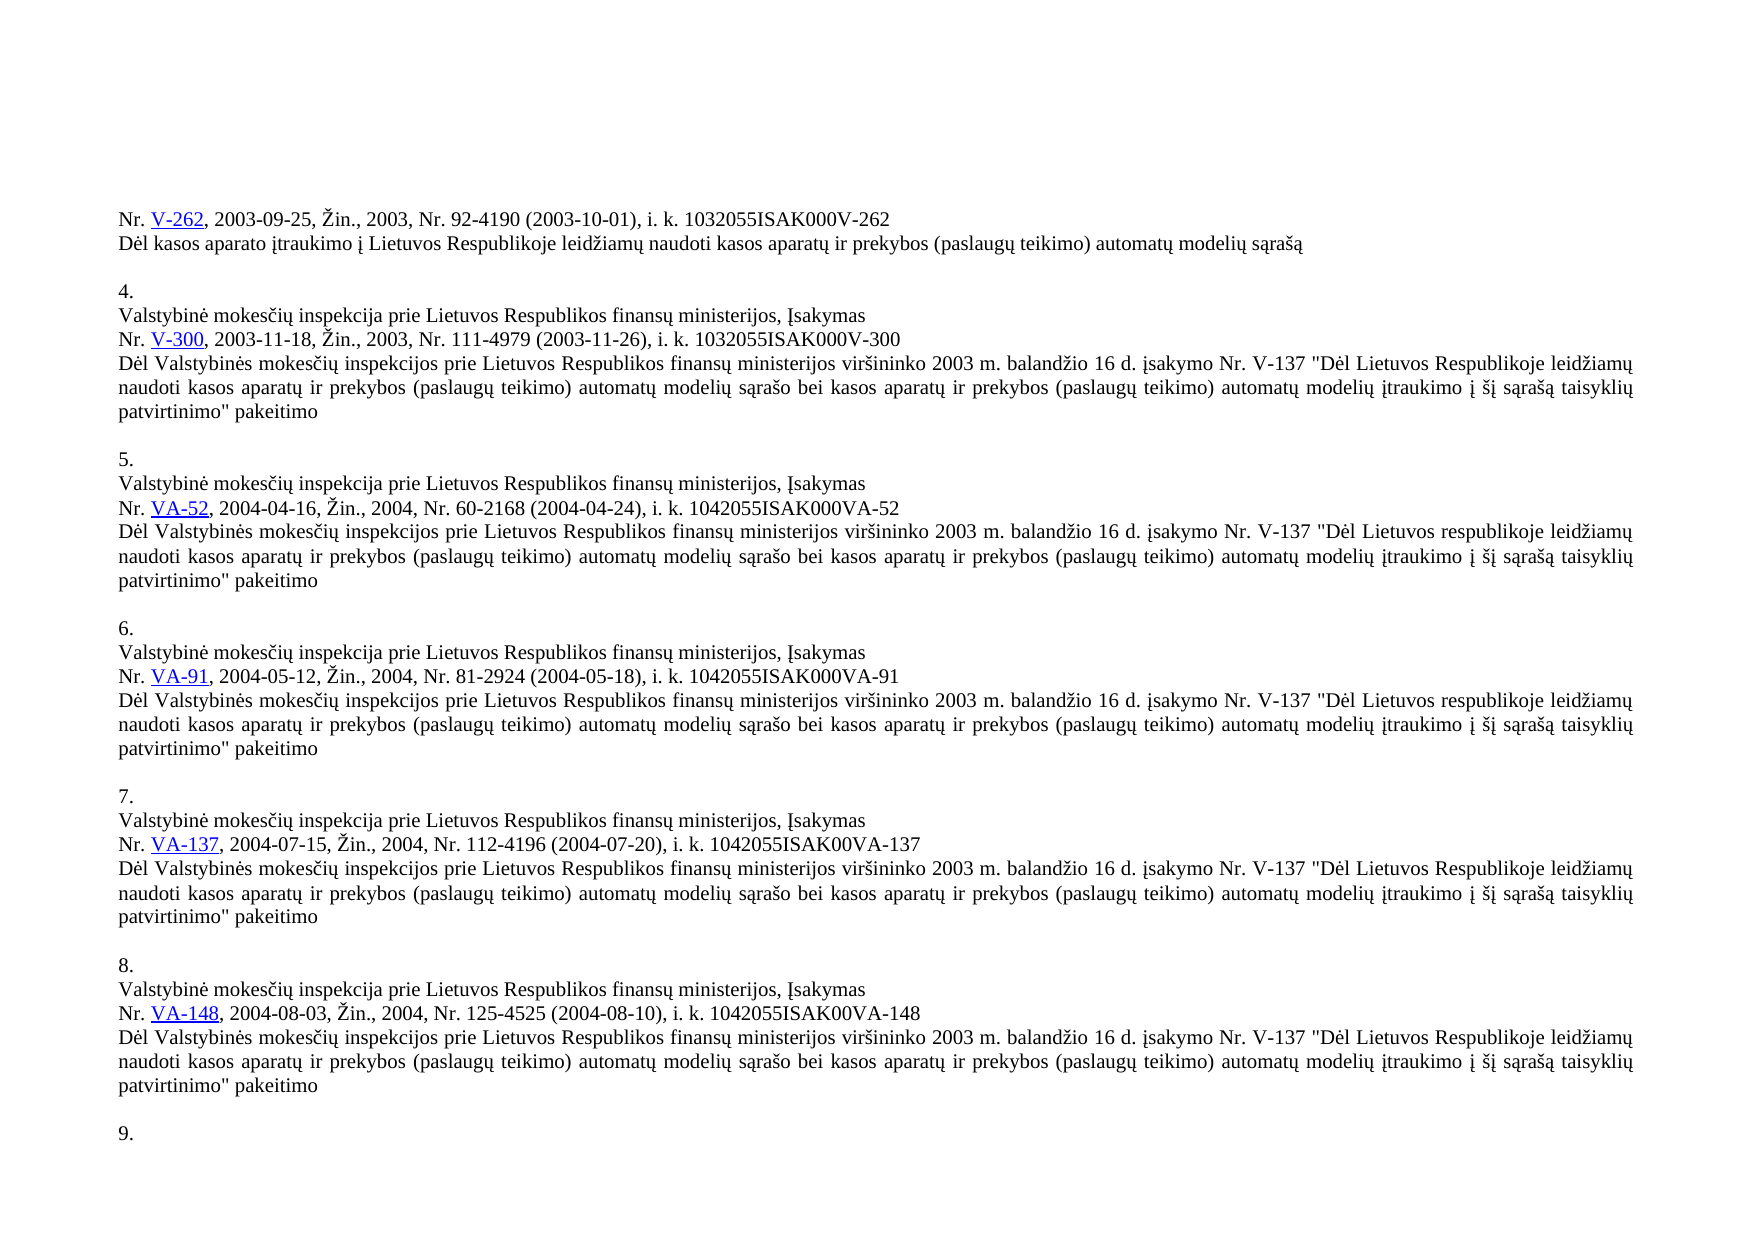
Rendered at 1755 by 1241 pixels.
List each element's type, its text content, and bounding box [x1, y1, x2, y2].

text Dėl Valstybinės mokesčių inspekcijos prie Lietuvos Respublikos finansų ministerijos viršininko 2003 m. balandžio 16 d. įsakymo Nr. V-137 "Dėl Lietuvos respublikoje leidžiamų naudoti kasos aparatų ir prekybos (paslaugų teikimo) automatų modelių sąrašo bei kasos aparatų ir prekybos (paslaugų teikimo) automatų modelių įtraukimo į šį sąrašą taisyklių patvirtinimo" pakeitimo [118, 519, 1636, 592]
text Valstybinė mokesčių inspekcija prie Lietuvos Respublikos finansų ministerijos, Įsakymas [118, 471, 1636, 495]
text Dėl Valstybinės mokesčių inspekcijos prie Lietuvos Respublikos finansų ministerijos viršininko 2003 m. balandžio 16 d. įsakymo Nr. V-137 "Dėl Lietuvos Respublikoje leidžiamų naudoti kasos aparatų ir prekybos (paslaugų teikimo) automatų modelių sąrašo bei kasos aparatų ir prekybos (paslaugų teikimo) automatų modelių įtraukimo į šį sąrašą taisyklių patvirtinimo" pakeitimo [118, 856, 1636, 928]
text 5. [118, 447, 1636, 471]
text 8. [118, 953, 1636, 977]
text Nr. VA-148, 2004-08-03, Žin., 2004, Nr. 125-4525 (2004-08-10), i. k. 1042055ISAK00VA-148 [118, 1001, 1636, 1025]
text 9. [118, 1121, 1636, 1145]
text Valstybinė mokesčių inspekcija prie Lietuvos Respublikos finansų ministerijos, Įsakymas [118, 977, 1636, 1001]
text Dėl Valstybinės mokesčių inspekcijos prie Lietuvos Respublikos finansų ministerijos viršininko 2003 m. balandžio 16 d. įsakymo Nr. V-137 "Dėl Lietuvos Respublikoje leidžiamų naudoti kasos aparatų ir prekybos (paslaugų teikimo) automatų modelių sąrašo bei kasos aparatų ir prekybos (paslaugų teikimo) automatų modelių įtraukimo į šį sąrašą taisyklių patvirtinimo" pakeitimo [118, 351, 1636, 423]
text Nr. V-262, 2003-09-25, Žin., 2003, Nr. 92-4190 (2003-10-01), i. k. 1032055ISAK000V-262 [118, 207, 1636, 231]
text 4. [118, 279, 1636, 303]
text Nr. VA-91, 2004-05-12, Žin., 2004, Nr. 81-2924 (2004-05-18), i. k. 1042055ISAK000VA-91 [118, 664, 1636, 688]
text Dėl Valstybinės mokesčių inspekcijos prie Lietuvos Respublikos finansų ministerijos viršininko 2003 m. balandžio 16 d. įsakymo Nr. V-137 "Dėl Lietuvos respublikoje leidžiamų naudoti kasos aparatų ir prekybos (paslaugų teikimo) automatų modelių sąrašo bei kasos aparatų ir prekybos (paslaugų teikimo) automatų modelių įtraukimo į šį sąrašą taisyklių patvirtinimo" pakeitimo [118, 688, 1636, 760]
text Dėl Valstybinės mokesčių inspekcijos prie Lietuvos Respublikos finansų ministerijos viršininko 2003 m. balandžio 16 d. įsakymo Nr. V-137 "Dėl Lietuvos Respublikoje leidžiamų naudoti kasos aparatų ir prekybos (paslaugų teikimo) automatų modelių sąrašo bei kasos aparatų ir prekybos (paslaugų teikimo) automatų modelių įtraukimo į šį sąrašą taisyklių patvirtinimo" pakeitimo [118, 1025, 1636, 1097]
text Valstybinė mokesčių inspekcija prie Lietuvos Respublikos finansų ministerijos, Įsakymas [118, 808, 1636, 832]
text Valstybinė mokesčių inspekcija prie Lietuvos Respublikos finansų ministerijos, Įsakymas [118, 640, 1636, 664]
text Dėl kasos aparato įtraukimo į Lietuvos Respublikoje leidžiamų naudoti kasos aparatų ir prekybos (paslaugų teikimo) automatų modelių sąrašą [118, 231, 1636, 255]
text Nr. VA-137, 2004-07-15, Žin., 2004, Nr. 112-4196 (2004-07-20), i. k. 1042055ISAK00VA-137 [118, 832, 1636, 856]
text Valstybinė mokesčių inspekcija prie Lietuvos Respublikos finansų ministerijos, Įsakymas [118, 303, 1636, 327]
text 7. [118, 784, 1636, 808]
text Nr. V-300, 2003-11-18, Žin., 2003, Nr. 111-4979 (2003-11-26), i. k. 1032055ISAK000V-300 [118, 327, 1636, 351]
text Nr. VA-52, 2004-04-16, Žin., 2004, Nr. 60-2168 (2004-04-24), i. k. 1042055ISAK000VA-52 [118, 495, 1636, 519]
text 6. [118, 616, 1636, 640]
